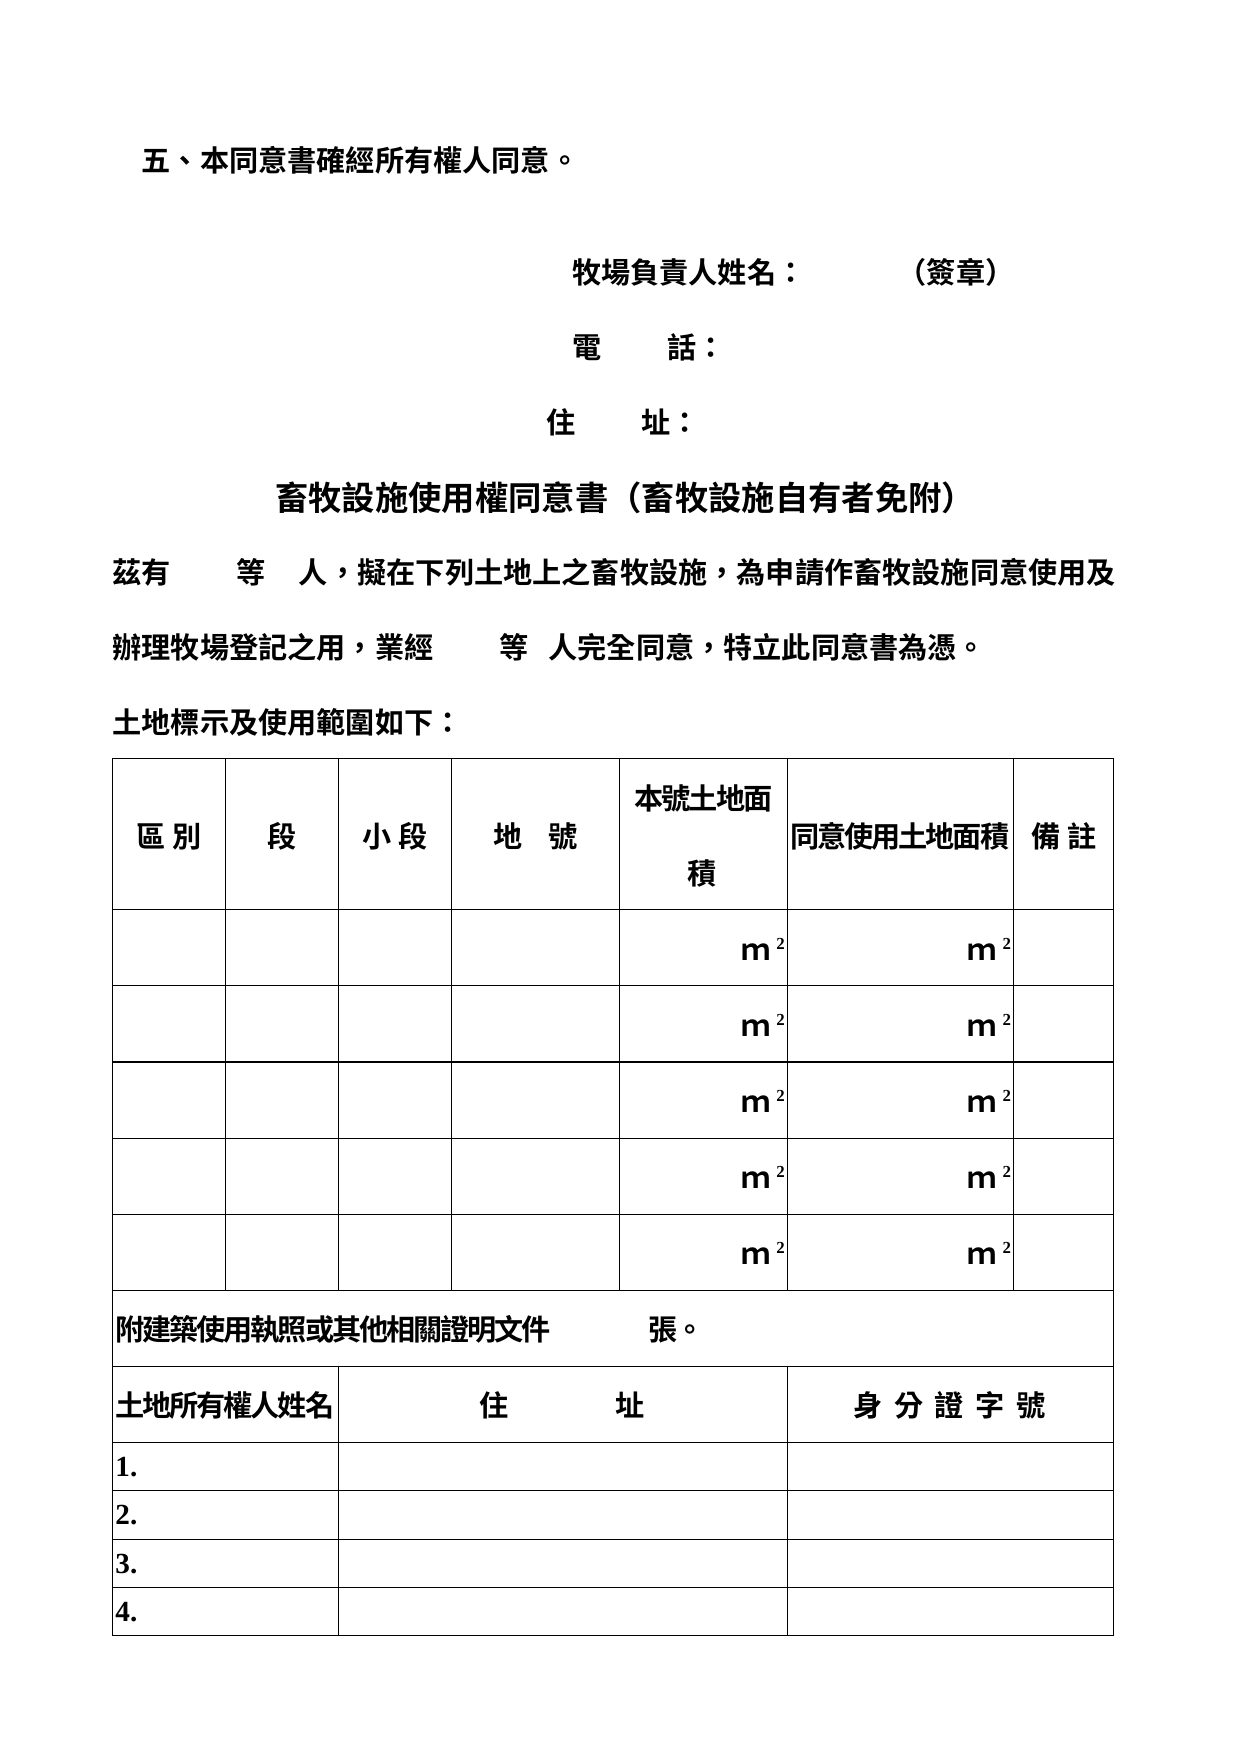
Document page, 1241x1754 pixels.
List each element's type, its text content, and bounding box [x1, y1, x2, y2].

table_cell [339, 1588, 787, 1635]
table_cell [339, 1063, 451, 1137]
table_cell [1014, 910, 1113, 985]
text 電 話： [162, 308, 1137, 383]
table_cell [339, 1139, 451, 1213]
table_cell 1. [113, 1443, 338, 1490]
text 五、本同意書確經所有權人同意。 [141, 121, 1137, 196]
table_cell 3. [113, 1540, 338, 1587]
table_cell [339, 1443, 787, 1490]
text 住 址： [162, 383, 1137, 458]
table_cell [339, 910, 451, 985]
table_cell [452, 1139, 619, 1213]
table_cell ｍ2 [620, 1139, 787, 1213]
table_cell 身 分 證 字 號 [788, 1367, 1113, 1442]
table_cell ｍ2 [620, 1215, 787, 1289]
text 牧場負責人姓名： （簽章） [162, 233, 1137, 308]
table_cell ｍ2 [620, 986, 787, 1061]
text 土地標示及使用範圍如下： [112, 683, 1137, 758]
table_cell ｍ2 [788, 1139, 1013, 1213]
table_cell [788, 1491, 1113, 1538]
table_cell 2. [113, 1491, 338, 1538]
table_cell ｍ2 [788, 986, 1013, 1061]
table_cell ｍ2 [788, 1063, 1013, 1137]
table_cell [788, 1443, 1113, 1490]
table_header 備 註 [1014, 759, 1113, 909]
table_cell [339, 1215, 451, 1289]
table_cell [113, 1139, 225, 1213]
table_cell [788, 1588, 1113, 1635]
table_cell 4. [113, 1588, 338, 1635]
table_cell ｍ2 [788, 1215, 1013, 1289]
table_cell [226, 910, 338, 985]
table_cell [788, 1540, 1113, 1587]
table_cell [1014, 1063, 1113, 1137]
table_cell [339, 1540, 787, 1587]
table_cell [113, 1215, 225, 1289]
table_cell [1014, 986, 1113, 1061]
table_cell 住 址 [339, 1367, 787, 1442]
text 茲有 等 人，擬在下列土地上之畜牧設施，為申請作畜牧設施同意使用及辦理牧場登記之用，業經 等 人完全同意，特立此同意書為憑。 [112, 533, 1137, 683]
table_cell [226, 1139, 338, 1213]
table_cell 土地所有權人姓名 [113, 1367, 338, 1442]
table_header 區 別 [113, 759, 225, 909]
table_header 小 段 [339, 759, 451, 909]
table_cell [452, 1063, 619, 1137]
table_cell ｍ2 [620, 1063, 787, 1137]
table_cell 附建築使用執照或其他相關證明文件 張。 [113, 1291, 1113, 1366]
table_cell [1014, 1215, 1113, 1289]
text 畜牧設施使用權同意書（畜牧設施自有者免附） [112, 458, 1137, 533]
table_cell [226, 1215, 338, 1289]
table_cell [113, 1063, 225, 1137]
table_cell [226, 1063, 338, 1137]
table_cell [339, 986, 451, 1061]
table_cell [452, 1215, 619, 1289]
table_header 同意使用土地面積 [788, 759, 1013, 909]
table_cell [452, 986, 619, 1061]
table_cell [339, 1491, 787, 1538]
table_cell ｍ2 [620, 910, 787, 985]
table_cell [1014, 1139, 1113, 1213]
table_cell ｍ2 [788, 910, 1013, 985]
table_header 地 號 [452, 759, 619, 909]
table_cell [113, 910, 225, 985]
table_cell [226, 986, 338, 1061]
table_header 段 [226, 759, 338, 909]
table_cell [452, 910, 619, 985]
table_cell [113, 986, 225, 1061]
table_header 本號土地面積 [620, 759, 787, 909]
